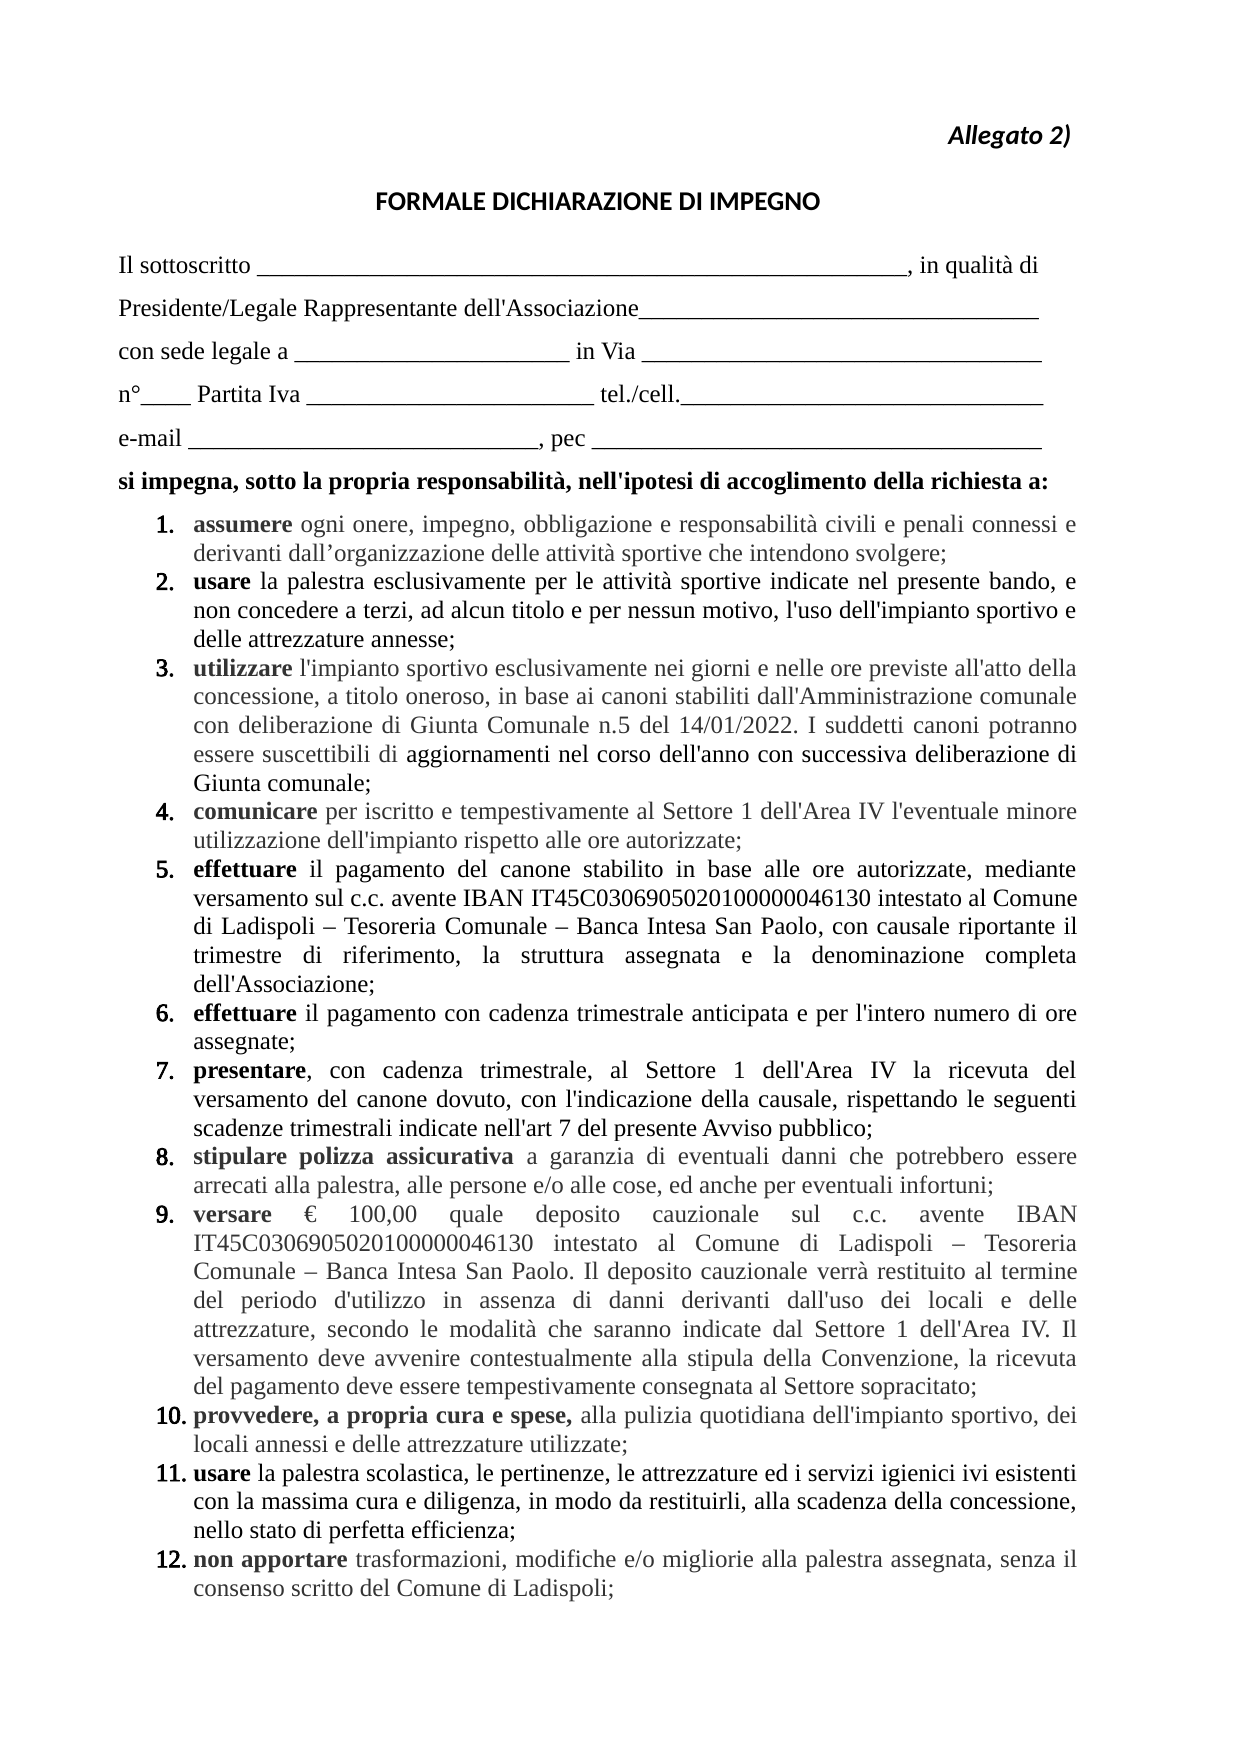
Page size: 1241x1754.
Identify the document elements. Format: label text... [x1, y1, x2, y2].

list provvedere, a propria cura e spese, alla pulizia quotidiana dell'impianto sportivo, dei locali annessi e delle attrezzature utilizzate; [156, 1400, 1078, 1458]
list assumere ogni onere, impegno, obbligazione e responsabilità civili e penali connessi e derivanti dall’organizzazione delle attività sportive che intendono svolgere; [156, 509, 1078, 566]
list versare € 100,00 quale deposito cauzionale sul c.c. avente IBAN IT45C0306905020100000046130 intestato al Comune di Ladispoli – Tesoreria Comunale – Banca Intesa San Paolo. Il deposito cauzionale verrà restituito al termine del periodo d'utilizzo in assenza di danni derivanti dall'uso dei locali e delle attrezzature, secondo le modalità che saranno indicate dal Settore 1 dell'Area IV. Il versamento deve avvenire contestualmente alla stipula della Convenzione, la ricevuta del pagamento deve essere tempestivamente consegnata al Settore sopracitato; [156, 1199, 1078, 1400]
list usare la palestra esclusivamente per le attività sportive indicate nel presente bando, e non concedere a terzi, ad alcun titolo e per nessun motivo, l'uso dell'impianto sportivo e delle attrezzature annesse; [156, 566, 1078, 653]
list effettuare il pagamento del canone stabilito in base alle ore autorizzate, mediante versamento sul c.c. avente IBAN IT45C0306905020100000046130 intestato al Comune di Ladispoli – Tesoreria Comunale – Banca Intesa San Paolo, con causale riportante il trimestre di riferimento, la struttura assegnata e la denominazione completa dell'Associazione; [156, 854, 1078, 998]
list utilizzare l'impianto sportivo esclusivamente nei giorni e nelle ore previste all'atto della concessione, a titolo oneroso, in base ai canoni stabiliti dall'Amministrazione comunale con deliberazione di Giunta Comunale n.5 del 14/01/2022. I suddetti canoni potranno essere suscettibili di aggiornamenti nel corso dell'anno con successiva deliberazione di Giunta comunale; [156, 653, 1078, 796]
text FORMALE DICHIARAZIONE DI IMPEGNO [118, 184, 1078, 217]
text Allegato 2) [118, 118, 1074, 151]
list stipulare polizza assicurativa a garanzia di eventuali danni che potrebbero essere arrecati alla palestra, alle persone e/o alle cose, ed anche per eventuali infortuni; [156, 1141, 1078, 1199]
text si impegna, sotto la propria responsabilità, nell'ipotesi di accoglimento della richiesta a: [118, 466, 1078, 494]
list presentare, con cadenza trimestrale, al Settore 1 dell'Area IV la ricevuta del versamento del canone dovuto, con l'indicazione della causale, rispettando le seguenti scadenze trimestrali indicate nell'art 7 del presente Avviso pubblico; [156, 1055, 1078, 1141]
text e-mail ____________________________, pec ____________________________________ [118, 423, 1078, 451]
list usare la palestra scolastica, le pertinenze, le attrezzature ed i servizi igienici ivi esistenti con la massima cura e diligenza, in modo da restituirli, alla scadenza della concessione, nello stato di perfetta efficienza; [156, 1458, 1078, 1544]
list effettuare il pagamento con cadenza trimestrale anticipata e per l'intero numero di ore assegnate; [156, 998, 1078, 1055]
text Il sottoscritto ____________________________________________________, in qualità di Presidente/Legale Rappresentante dell'Associazione________________________________ [118, 250, 1078, 322]
text con sede legale a ______________________ in Via ________________________________ n°____ Partita Iva _______________________ tel./cell._____________________________ [118, 336, 1078, 408]
list non apportare trasformazioni, modifiche e/o migliorie alla palestra assegnata, senza il consenso scritto del Comune di Ladispoli; [156, 1544, 1078, 1601]
list comunicare per iscritto e tempestivamente al Settore 1 dell'Area IV l'eventuale minore utilizzazione dell'impianto rispetto alle ore autorizzate; [156, 796, 1078, 854]
